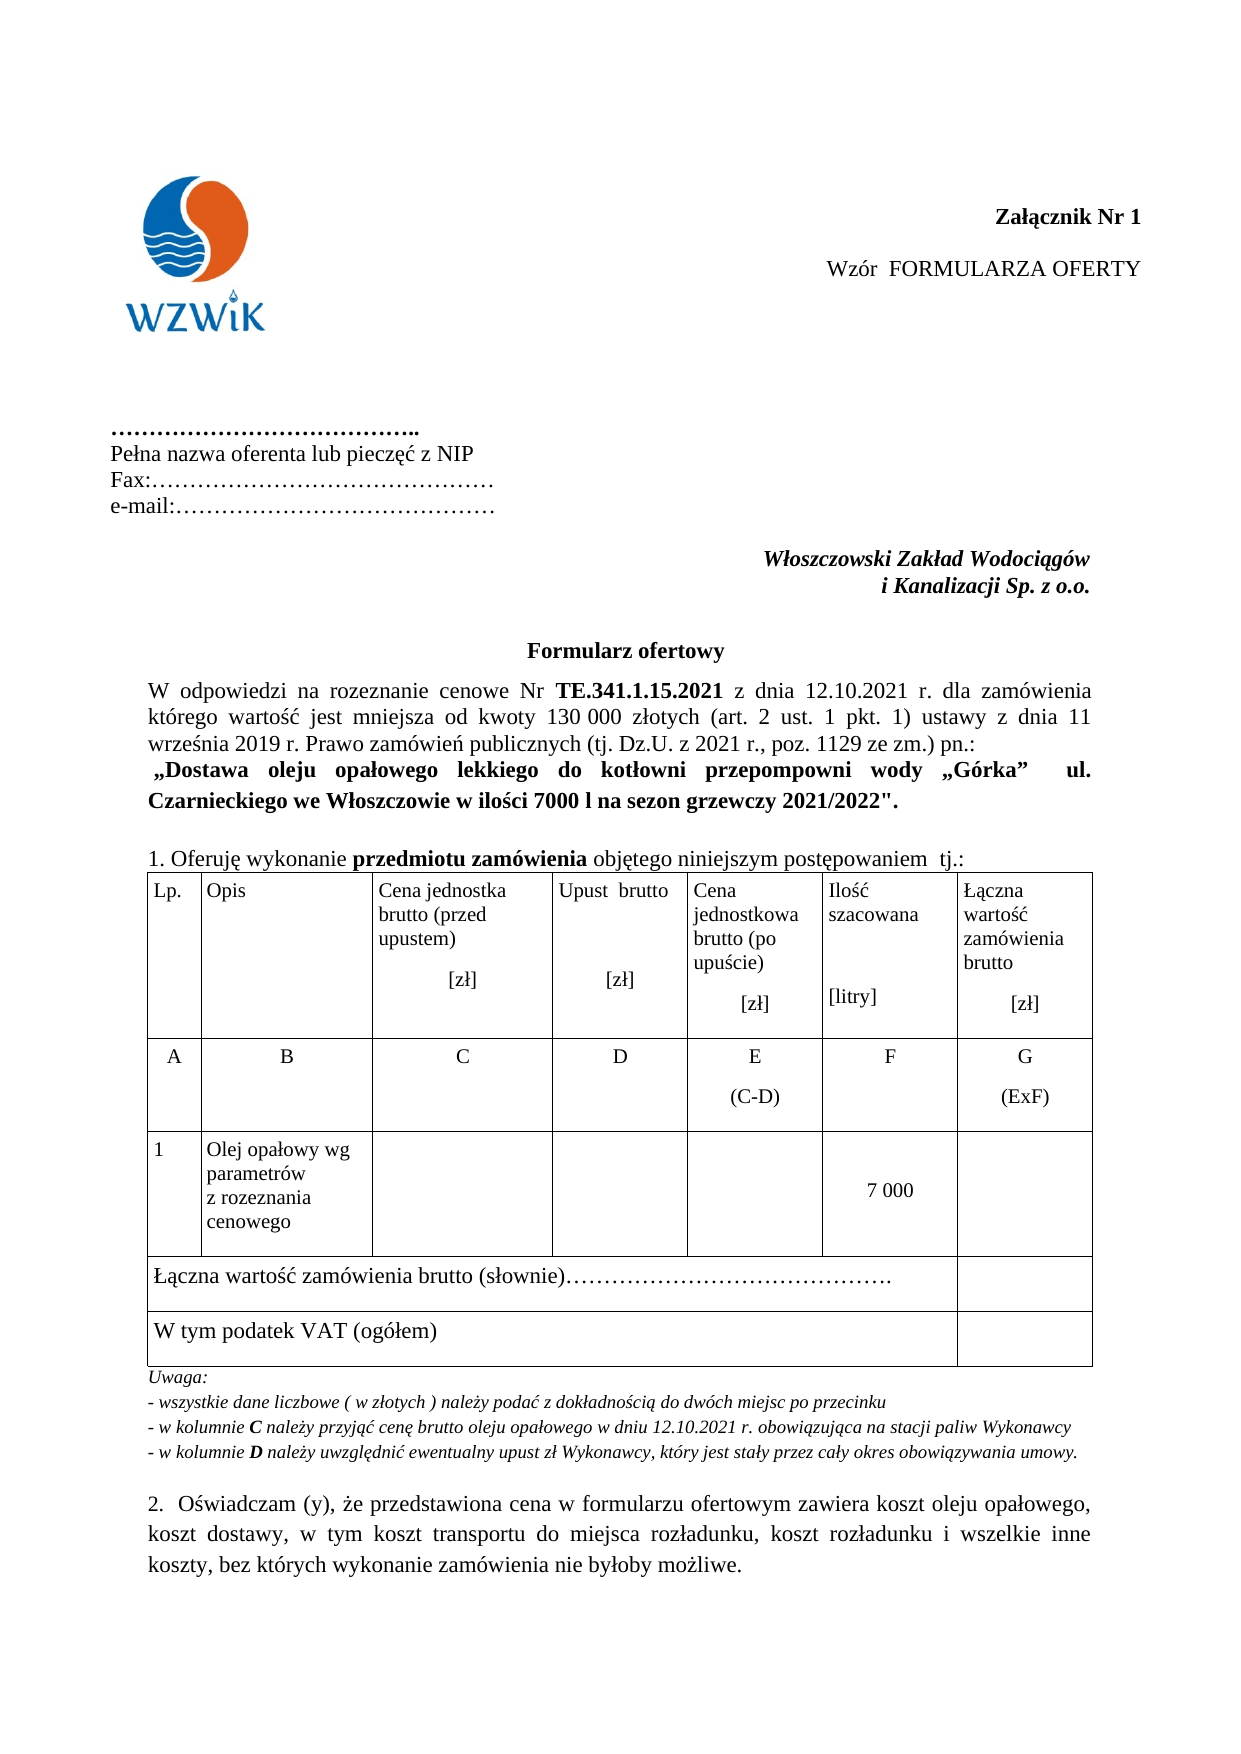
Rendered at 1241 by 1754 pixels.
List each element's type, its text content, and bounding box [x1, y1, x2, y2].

text Fax:……………………………………… [110, 466, 1141, 493]
text Uwaga: [148, 1367, 1093, 1388]
table_cell D [553, 1039, 687, 1131]
table_header Lp. [148, 873, 201, 1037]
table_cell A [148, 1039, 201, 1131]
table_header Łączna wartość zamówienia brutto [zł] [958, 873, 1092, 1037]
text Pełna nazwa oferenta lub pieczęć z NIP [110, 440, 1141, 466]
table_header Opis [202, 873, 372, 1037]
text 1. Oferuję wykonanie przedmiotu zamówienia objętego niniejszym postępowaniem tj.: [148, 819, 1093, 872]
table_cell F [823, 1039, 957, 1131]
table_cell [958, 1132, 1092, 1256]
text ………………………………….. [110, 413, 1141, 440]
table_header Upust brutto [zł] [553, 873, 687, 1037]
table_cell G (ExF) [958, 1039, 1092, 1131]
table_cell [958, 1257, 1092, 1311]
table_cell [958, 1312, 1092, 1366]
table_cell Łączna wartość zamówienia brutto (słownie)……………………………………. [148, 1257, 957, 1311]
table_cell E (C-D) [688, 1039, 822, 1131]
text „Dostawa oleju opałowego lekkiego do kotłowni przepompowni wody „Górka” ul. Czarnieckiego we Włoszczowie w ilości 7000 l na sezon grzewczy 2021/2022". [148, 756, 1093, 814]
table_cell [688, 1132, 822, 1256]
text i Kanalizacji Sp. z o.o. [148, 572, 1093, 598]
table_cell 1 [148, 1132, 201, 1256]
table_header Cena jednostka brutto (przed upustem) [zł] [373, 873, 552, 1037]
text Wzór FORMULARZA OFERTY [270, 255, 1141, 282]
text Włoszczowski Zakład Wodociągów [148, 545, 1093, 572]
table_header Cena jednostkowa brutto (po upuście) [zł] [688, 873, 822, 1037]
text e-mail:…………………………………… [110, 493, 1141, 519]
text - w kolumnie D należy uwzględnić ewentualny upust zł Wykonawcy, który jest stały przez cały okres obowiązywania umowy. [148, 1441, 1093, 1462]
table_cell [373, 1132, 552, 1256]
text Formularz ofertowy [110, 637, 1141, 664]
text - wszystkie dane liczbowe ( w złotych ) należy podać z dokładnością do dwóch miejsc po przecinku [148, 1391, 1093, 1413]
table_cell 7 000 [823, 1132, 957, 1256]
table_header Ilość szacowana [litry] [823, 873, 957, 1037]
text Załącznik Nr 1 [270, 203, 1141, 229]
table_cell [553, 1132, 687, 1256]
table_cell W tym podatek VAT (ogółem) [148, 1312, 957, 1366]
table_cell C [373, 1039, 552, 1131]
text 2. Oświadczam (y), że przedstawiona cena w formularzu ofertowym zawiera koszt oleju opałowego, koszt dostawy, w tym koszt transportu do miejsca rozładunku, koszt rozładunku i wszelkie inne koszty, bez których wykonanie zamówienia nie byłoby możliwe. [148, 1490, 1093, 1577]
text - w kolumnie C należy przyjąć cenę brutto oleju opałowego w dniu 12.10.2021 r. obowiązująca na stacji paliw Wykonawcy [148, 1416, 1093, 1437]
text W odpowiedzi na rozeznanie cenowe Nr TE.341.1.15.2021 z dnia 12.10.2021 r. dla zamówienia którego wartość jest mniejsza od kwoty 130 000 złotych (art. 2 ust. 1 pkt. 1) ustawy z dnia 11 września 2019 r. Prawo zamówień publicznych (tj. Dz.U. z 2021 r., poz. 1129 ze zm.) pn.: [148, 677, 1093, 756]
table_cell Olej opałowy wg parametrów z rozeznania cenowego [202, 1132, 372, 1256]
table_cell B [202, 1039, 372, 1131]
